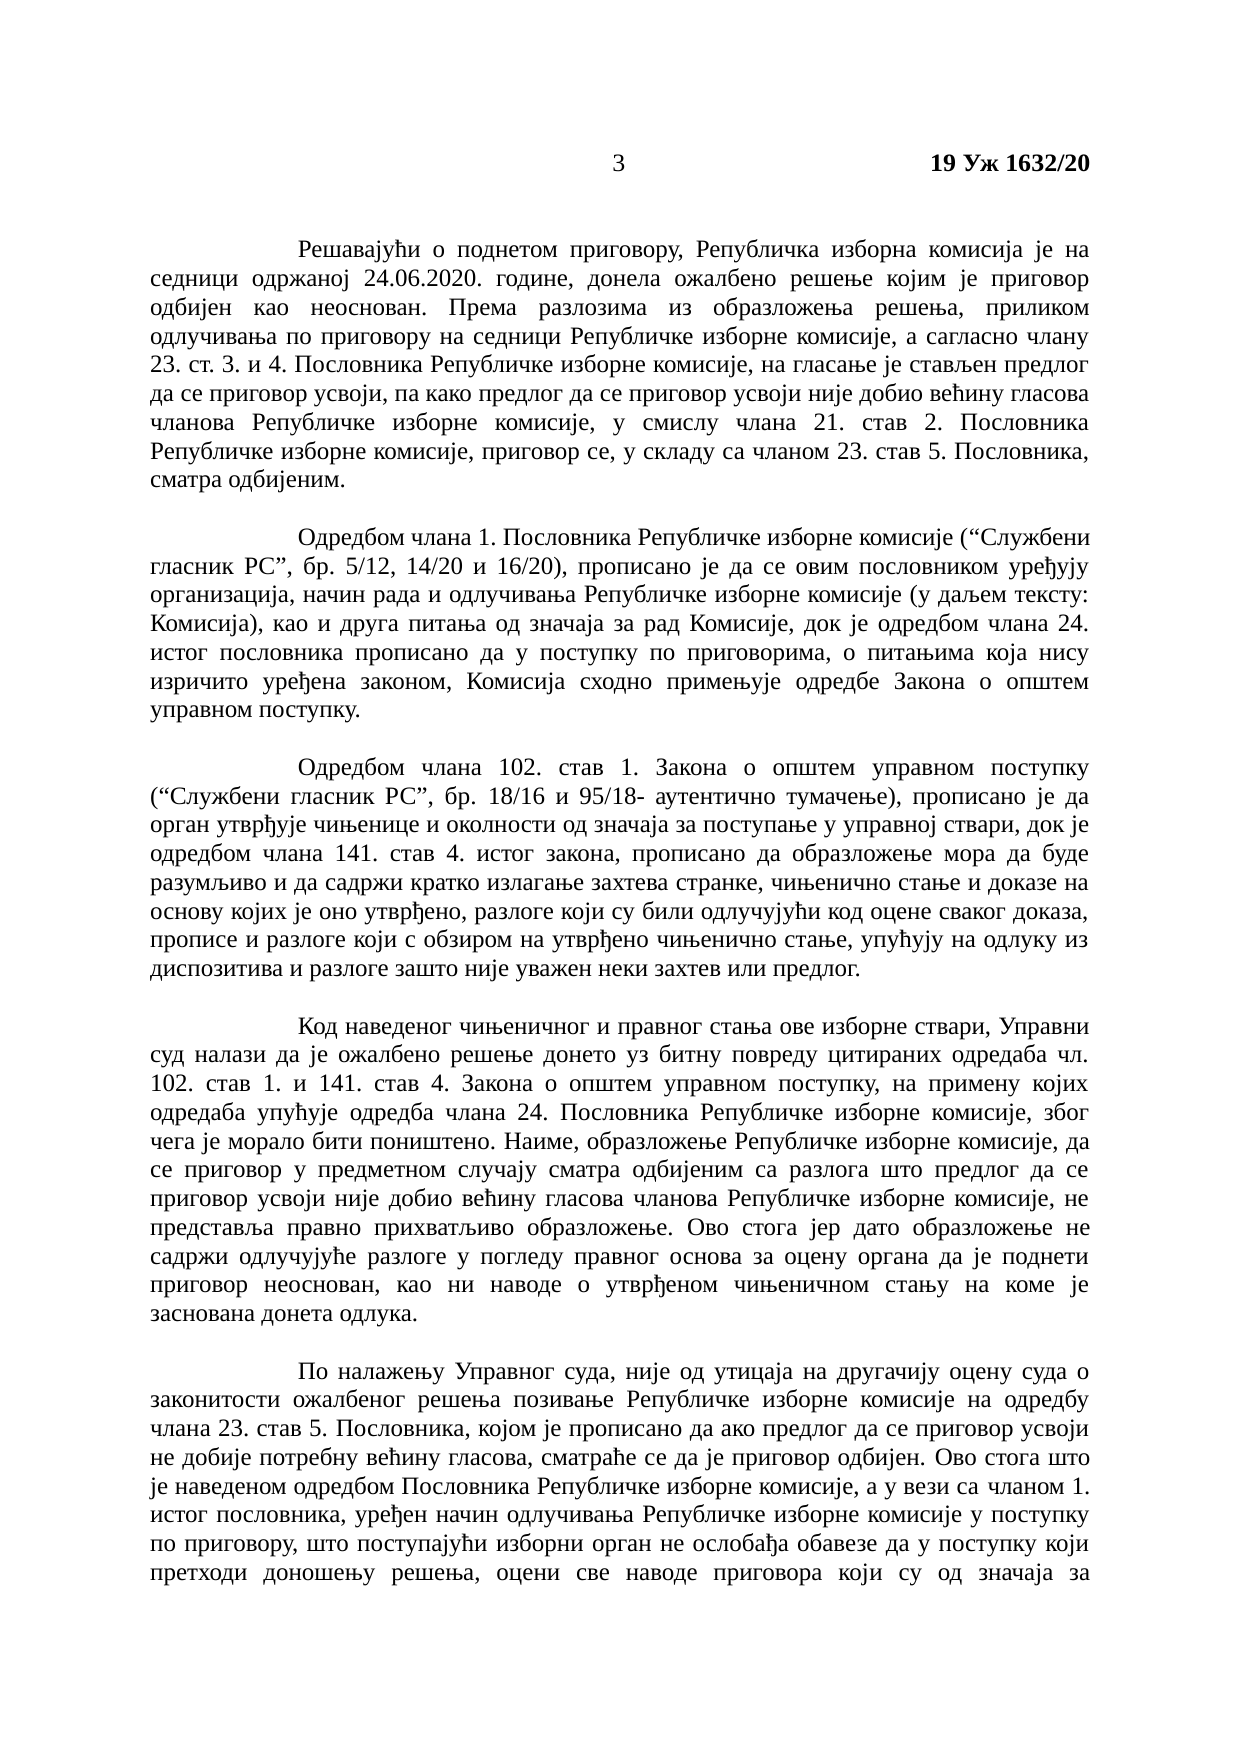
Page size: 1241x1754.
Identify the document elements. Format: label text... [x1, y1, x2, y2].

text Решавајући о поднетом приговору, Републичка изборна комисија је на седници одржаној 24.06.2020. године, донела ожалбено решење којим је приговор одбијен као неоснован. Према разлозима из образложења решења, приликом одлучивања по приговору на седници Републичке изборне комисије, а сагласно члану 23. ст. 3. и 4. Пословника Републичке изборне комисије, на гласање је стављен предлог да се приговор усвоји, па како предлог да се приговор усвоји није добио већину гласова чланова Републичке изборне комисије, у смислу члана 21. став 2. Пословника Републичке изборне комисије, приговор се, у складу са чланом 23. став 5. Пословника, сматра одбијеним. [150, 234, 1090, 493]
text Код наведеног чињеничног и правног стања ове изборне ствари, Управни суд налази да је ожалбено решење донето уз битну повреду цитираних одредаба чл. 102. став 1. и 141. став 4. Закона о општем управном поступку, на примену којих одредаба упућује одредба члана 24. Пословника Републичке изборне комисије, због чега је морало бити поништено. Наиме, образложење Републичке изборне комисије, да се приговор у предметном случају сматра одбијеним са разлога што предлог да се приговор усвоји није добио већину гласова чланова Републичке изборне комисије, не представља правно прихватљиво образложење. Ово стога јер дато образложење не садржи одлучујуће разлоге у погледу правног основа за оцену органа да је поднети приговор неоснован, као ни наводе о утврђеном чињеничном стању на коме је заснована донета одлука. [150, 1011, 1090, 1327]
text Одредбом члана 1. Пословника Републичке изборне комисије (“Службени гласник РС”, бр. 5/12, 14/20 и 16/20), прописано је да се овим пословником уређују организација, начин рада и одлучивања Републичке изборне комисије (у даљем тексту: Комисија), као и друга питања од значаја за рад Комисије, док је одредбом члана 24. истог пословника прописано да у поступку по приговорима, о питањима која нису изричито уређена законом, Комисија сходно примењује одредбе Закона о општем управном поступку. [150, 522, 1090, 723]
text Одредбом члана 102. став 1. Закона о општем управном поступку (“Службени гласник РС”, бр. 18/16 и 95/18- аутентично тумачење), прописано је да орган утврђује чињенице и околности од значаја за поступање у управној ствари, док је одредбом члана 141. став 4. истог закона, прописано да образложење мора да буде разумљиво и да садржи кратко излагање захтева странке, чињенично стање и доказе на основу којих је оно утврђено, разлоге који су били одлучујући код оцене сваког доказа, прописе и разлоге који с обзиром на утврђено чињенично стање, упућују на одлуку из диспозитива и разлоге зашто није уважен неки захтев или предлог. [150, 752, 1090, 982]
text По налажењу Управног суда, није од утицаја на другачију оцену суда о законитости ожалбеног решења позивање Републичке изборне комисије на одредбу члана 23. став 5. Пословника, којом је прописано да ако предлог да се приговор усвоји не добије потребну већину гласова, сматраће се да је приговор одбијен. Ово стога што је наведеном одредбом Пословника Републичке изборне комисије, а у вези са чланом 1. истог пословника, уређен начин одлучивања Републичке изборне комисије у поступку по приговору, што поступајући изборни орган не ослобађа обавезе да у поступку који претходи доношењу решења, оцени све наводе приговора који су од значаја за [150, 1356, 1090, 1586]
